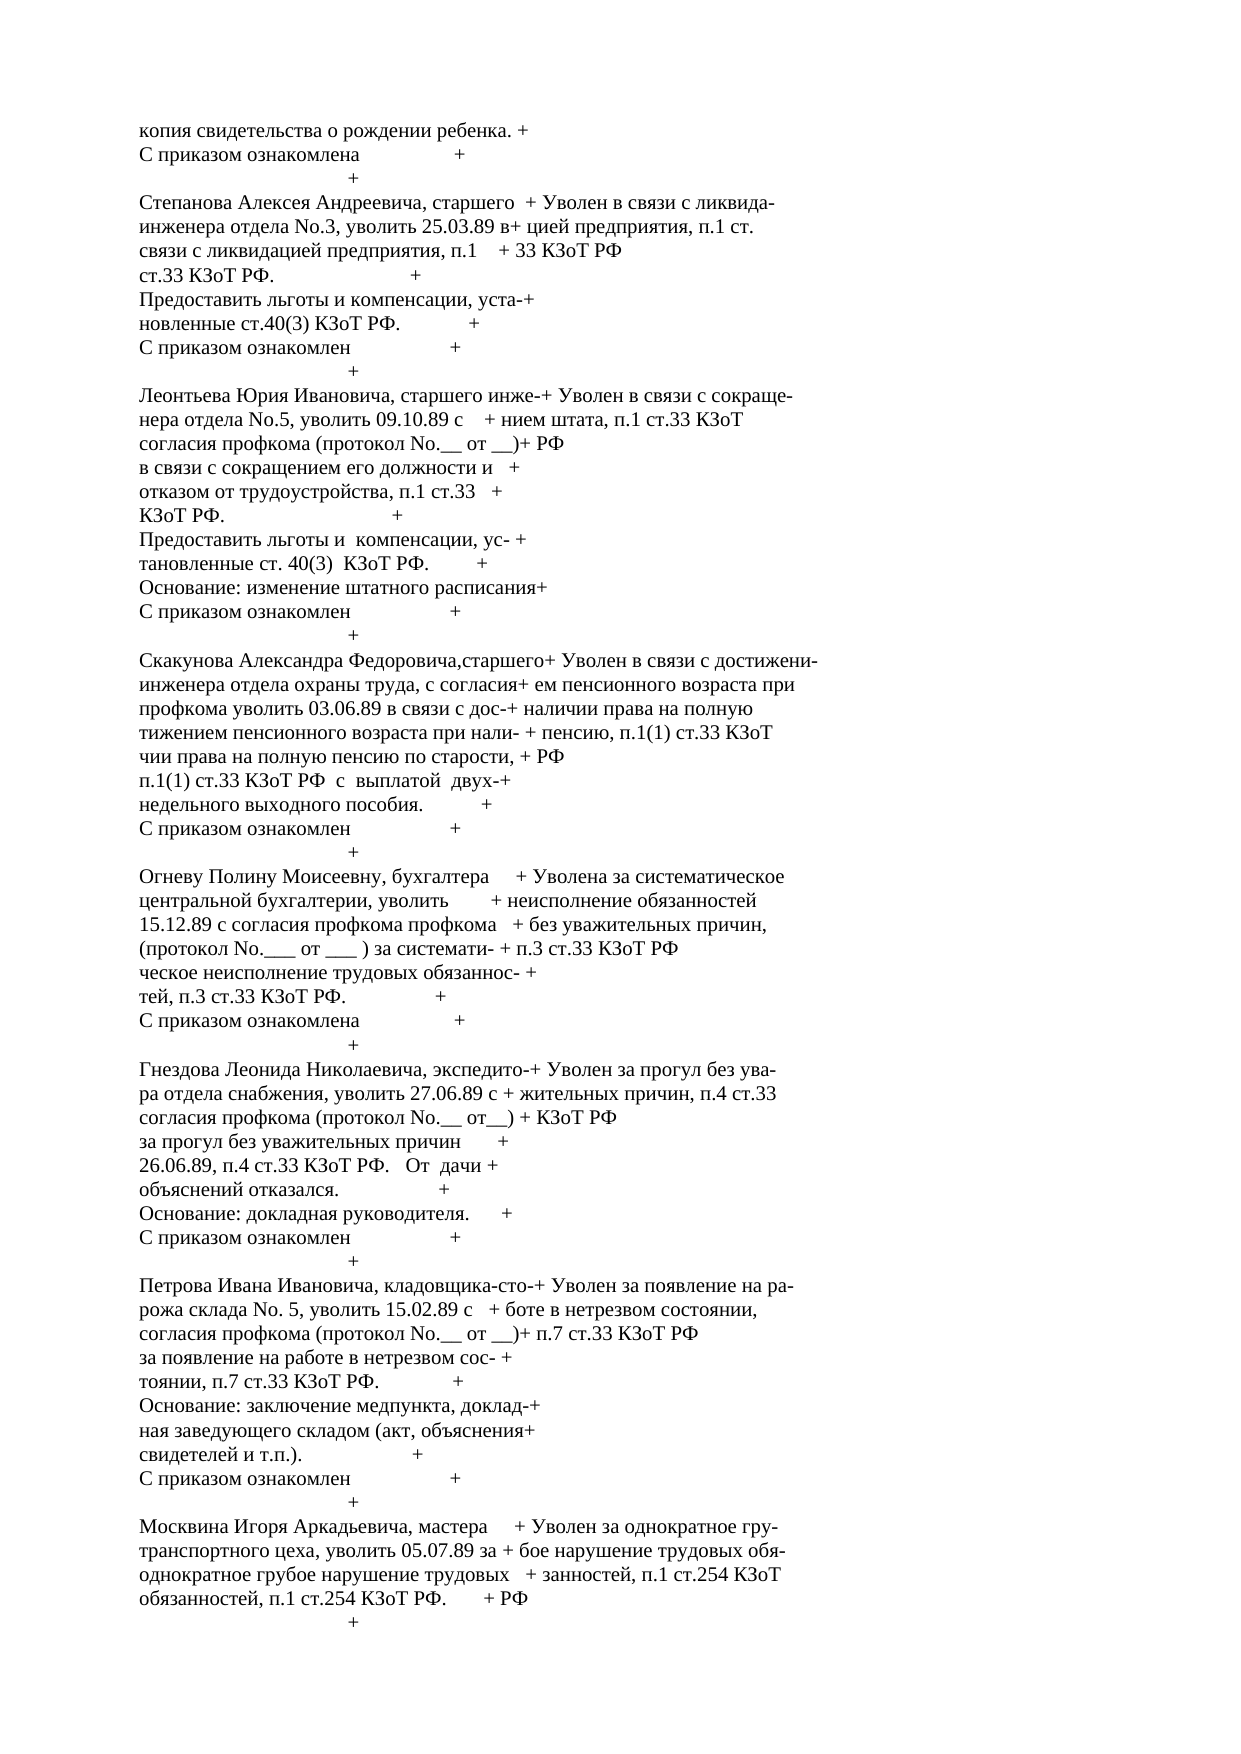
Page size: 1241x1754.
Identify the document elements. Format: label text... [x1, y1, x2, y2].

text в связи с сокращением его должности и + [118, 455, 1122, 479]
text + [118, 1249, 1122, 1273]
text инженера отдела Nо.3, уволить 25.03.89 в+ цией предприятия, п.1 ст. [118, 214, 1122, 238]
text Предоставить льготы и компенсации, ус- + [118, 527, 1122, 551]
text Петрова Ивана Ивановича, кладовщика-сто-+ Уволен за появление на ра- [118, 1273, 1122, 1297]
text однократное грубое нарушение трудовых + занностей, п.1 ст.254 КЗоТ [118, 1562, 1122, 1586]
text за появление на работе в нетрезвом сос- + [118, 1345, 1122, 1369]
text Москвина Игоря Аркадьевича, мастера + Уволен за однократное гру- [118, 1514, 1122, 1538]
text тижением пенсионного возраста при нали- + пенсию, п.1(1) ст.33 КЗоТ [118, 720, 1122, 744]
text объяснений отказался. + [118, 1177, 1122, 1201]
text С приказом ознакомлена + [118, 142, 1122, 166]
text нера отдела Nо.5, уволить 09.10.89 с + нием штата, п.1 ст.33 КЗоТ [118, 407, 1122, 431]
text инженера отдела охраны труда, с согласия+ ем пенсионного возраста при [118, 672, 1122, 696]
text С приказом ознакомлена + [118, 1008, 1122, 1032]
text Огневу Полину Моисеевну, бухгалтера + Уволена за систематическое [118, 864, 1122, 888]
text чии права на полную пенсию по старости, + РФ [118, 744, 1122, 768]
text обязанностей, п.1 ст.254 КЗоТ РФ. + РФ [118, 1586, 1122, 1610]
text Скакунова Александра Федоровича,старшего+ Уволен в связи с достижени- [118, 647, 1122, 672]
text + [118, 840, 1122, 864]
text + [118, 1610, 1122, 1634]
text связи с ликвидацией предприятия, п.1 + 33 КЗоТ РФ [118, 238, 1122, 262]
text ная заведующего складом (акт, объяснения+ [118, 1417, 1122, 1442]
text отказом от трудоустройства, п.1 ст.33 + [118, 479, 1122, 503]
text + [118, 359, 1122, 383]
text ст.33 КЗоТ РФ. + [118, 262, 1122, 287]
text рожа склада Nо. 5, уволить 15.02.89 с + боте в нетрезвом состоянии, [118, 1297, 1122, 1321]
text С приказом ознакомлен + [118, 816, 1122, 840]
text свидетелей и т.п.). + [118, 1442, 1122, 1466]
text Степанова Алексея Андреевича, старшего + Уволен в связи с ликвида- [118, 190, 1122, 214]
text С приказом ознакомлен + [118, 599, 1122, 623]
text С приказом ознакомлен + [118, 1225, 1122, 1249]
text согласия профкома (протокол Nо.__ от __)+ РФ [118, 431, 1122, 455]
text транспортного цеха, уволить 05.07.89 за + бое нарушение трудовых обя- [118, 1538, 1122, 1562]
text ра отдела снабжения, уволить 27.06.89 с + жительных причин, п.4 ст.33 [118, 1081, 1122, 1105]
text + [118, 623, 1122, 647]
text ческое неисполнение трудовых обязаннос- + [118, 960, 1122, 984]
text 26.06.89, п.4 ст.33 КЗоТ РФ. От дачи + [118, 1153, 1122, 1177]
text Основание: докладная руководителя. + [118, 1201, 1122, 1225]
text Гнездова Леонида Николаевича, экспедито-+ Уволен за прогул без ува- [118, 1057, 1122, 1081]
text тоянии, п.7 ст.33 КЗоТ РФ. + [118, 1369, 1122, 1393]
text Основание: заключение медпункта, доклад-+ [118, 1393, 1122, 1417]
text КЗоТ РФ. + [118, 503, 1122, 527]
text 15.12.89 с согласия профкома профкома + без уважительных причин, [118, 912, 1122, 936]
text тей, п.3 ст.33 КЗоТ РФ. + [118, 984, 1122, 1008]
text тановленные ст. 40(3) КЗоТ РФ. + [118, 551, 1122, 575]
text Предоставить льготы и компенсации, уста-+ [118, 287, 1122, 311]
text С приказом ознакомлен + [118, 335, 1122, 359]
text центральной бухгалтерии, уволить + неисполнение обязанностей [118, 888, 1122, 912]
text п.1(1) ст.33 КЗоТ РФ с выплатой двух-+ [118, 768, 1122, 792]
text недельного выходного пособия. + [118, 792, 1122, 816]
text новленные ст.40(3) КЗоТ РФ. + [118, 311, 1122, 335]
text Основание: изменение штатного расписания+ [118, 575, 1122, 599]
text Леонтьева Юрия Ивановича, старшего инже-+ Уволен в связи с сокраще- [118, 383, 1122, 407]
text согласия профкома (протокол Nо.__ от __)+ п.7 ст.33 КЗоТ РФ [118, 1321, 1122, 1345]
text копия свидетельства о рождении ребенка. + [118, 118, 1122, 142]
text согласия профкома (протокол Nо.__ от__) + КЗоТ РФ [118, 1105, 1122, 1129]
text за прогул без уважительных причин + [118, 1129, 1122, 1153]
text С приказом ознакомлен + [118, 1466, 1122, 1490]
text + [118, 166, 1122, 190]
text + [118, 1490, 1122, 1514]
text + [118, 1032, 1122, 1057]
text профкома уволить 03.06.89 в связи с дос-+ наличии права на полную [118, 696, 1122, 720]
text (протокол Nо.___ от ___ ) за системати- + п.3 ст.33 КЗоТ РФ [118, 936, 1122, 960]
